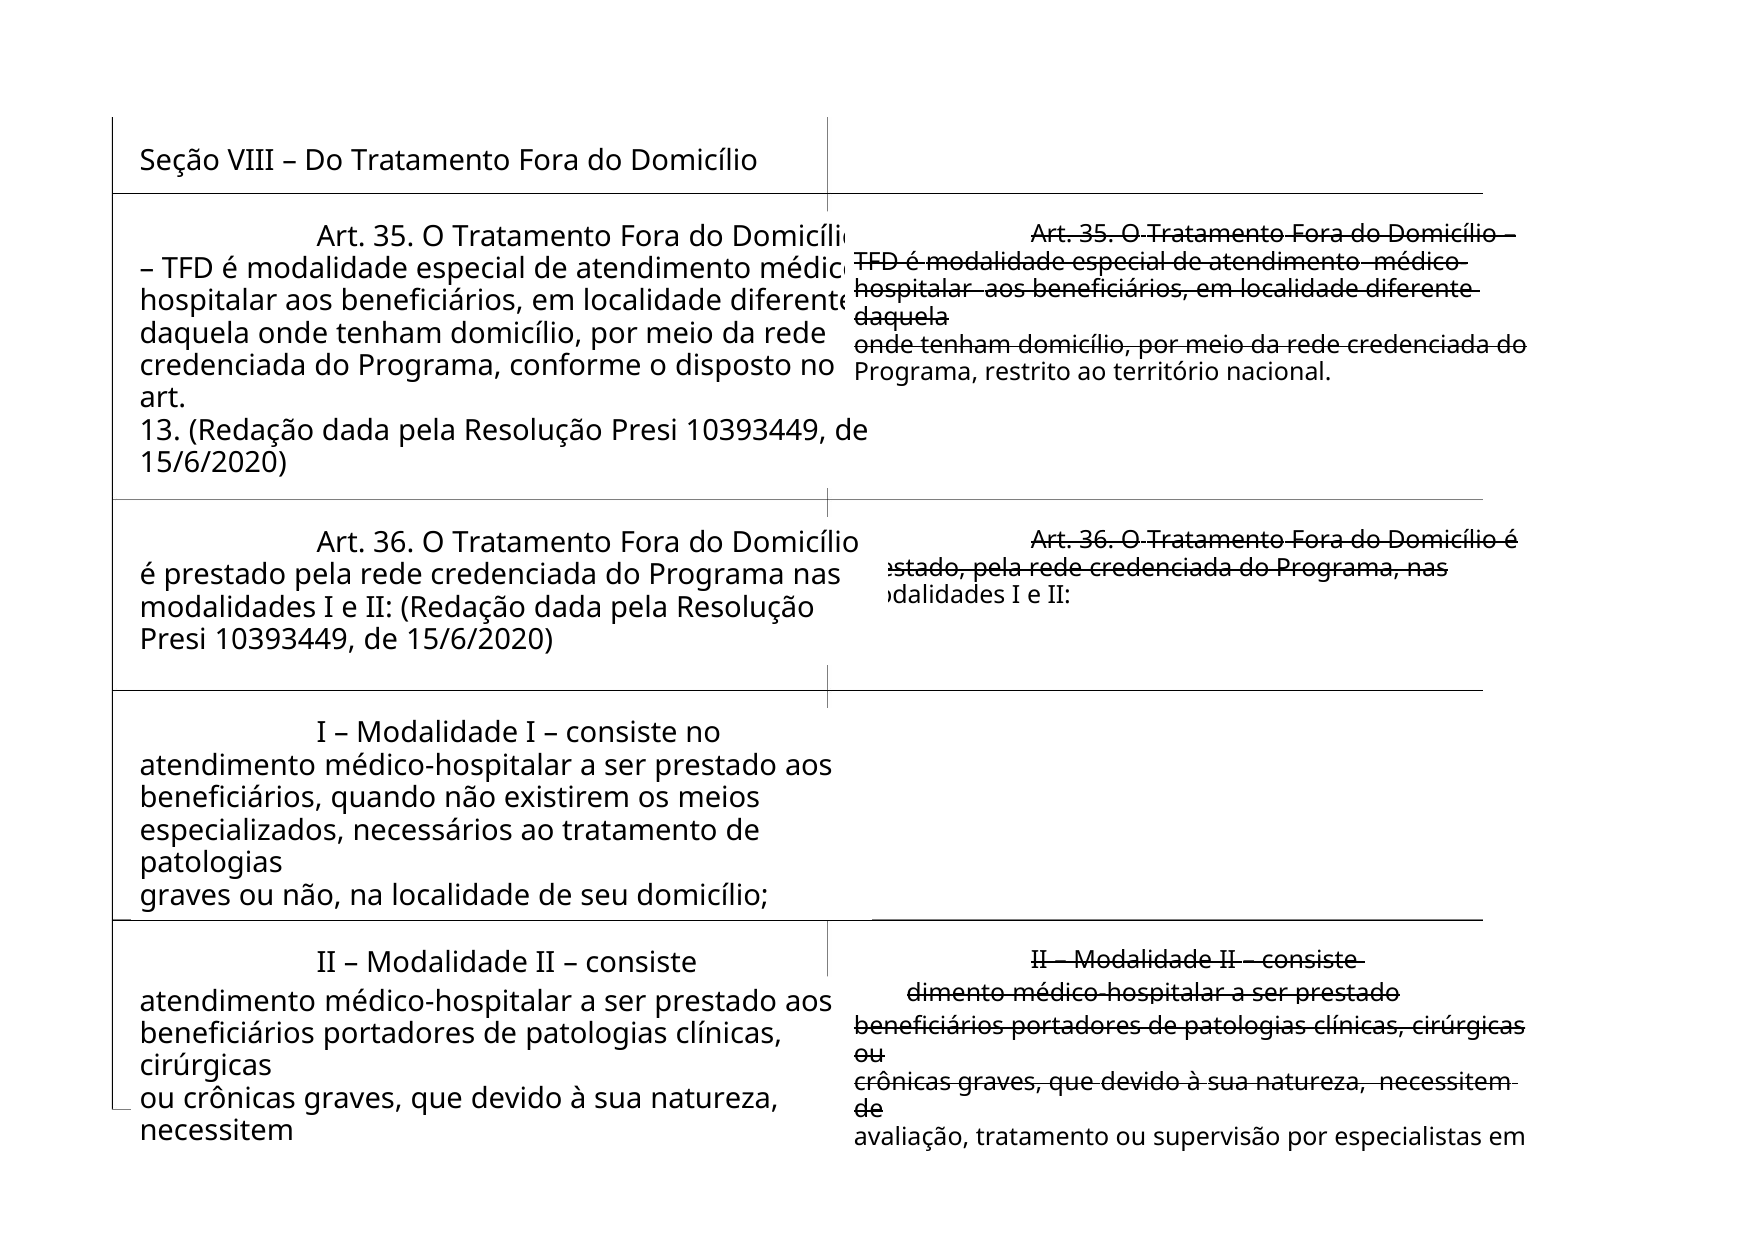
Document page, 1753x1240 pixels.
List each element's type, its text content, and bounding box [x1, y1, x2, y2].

text Presi 10393449, de 15/6/2020) [139, 623, 879, 656]
text Art. 36. O Tratamento Fora do Domicílio [316, 526, 879, 559]
text Art. 36. O Tratamento Fora do Domicílio é [1031, 526, 1534, 554]
text 13. (Redação dada pela Resolução Presi 10393449, de [139, 414, 879, 447]
text Seção VIII – Do Tratamento Fora do Domicílio [139, 145, 759, 177]
text beneficiários portadores de patologias clínicas, cirúrgicas [139, 1017, 845, 1082]
text hospitalar aos beneficiários, em localidade diferente daquela [854, 276, 1537, 331]
text avaliação, tratamento ou supervisão por especialistas em [854, 1123, 1530, 1151]
text graves ou não, na localidade de seu domicílio; [139, 879, 863, 911]
text I – Modalidade I – consiste no [316, 717, 863, 749]
text modalidades I e II: [888, 582, 1534, 609]
text beneficiários portadores de patologias clínicas, cirúrgicas ou [854, 1013, 1530, 1068]
text atendimento médico-hospitalar a ser prestado aos [139, 985, 898, 1017]
text é prestado pela rede credenciada do Programa nas [139, 559, 879, 591]
text atendimento médico-hospitalar a ser prestado aos [907, 980, 1403, 1004]
text Programa, restrito ao território nacional. [854, 359, 1537, 386]
text Art. 35. O Tratamento Fora do Domicílio – [1031, 220, 1537, 248]
text TFD é modalidade especial de atendimento médico- [854, 248, 1537, 276]
text modalidades I e II: (Redação dada pela Resolução [139, 591, 879, 623]
text atendimento médico-hospitalar a ser prestado aos [907, 996, 1151, 1004]
text especializados, necessários ao tratamento de patologias [139, 814, 863, 879]
text credenciada do Programa, conforme o disposto no art. [139, 350, 879, 414]
text prestado, pela rede credenciada do Programa, nas [888, 554, 1534, 582]
text II – Modalidade II – consiste no [316, 946, 729, 976]
text beneficiários, quando não existirem os meios [139, 782, 863, 814]
text hospitalar aos beneficiários, em localidade diferente [139, 285, 845, 317]
text daquela onde tenham domicílio, por meio da rede [139, 317, 845, 350]
picture [111, 117, 1483, 1110]
text atendimento médico-hospitalar a ser prestado aos [1153, 996, 1296, 1004]
text atendimento médico-hospitalar a ser prestado aos [139, 749, 863, 782]
text ou crônicas graves, que devido à sua natureza, necessitem [139, 1082, 845, 1147]
text II – Modalidade II – consiste no [1031, 946, 1382, 971]
text onde tenham domicílio, por meio da rede credenciada do [854, 331, 1537, 359]
text Art. 35. O Tratamento Fora do Domicílio [316, 220, 845, 252]
text 15/6/2020) [139, 447, 879, 479]
text – TFD é modalidade especial de atendimento médico- [139, 252, 845, 285]
text crônicas graves, que devido à sua natureza, necessitem de [854, 1068, 1530, 1123]
